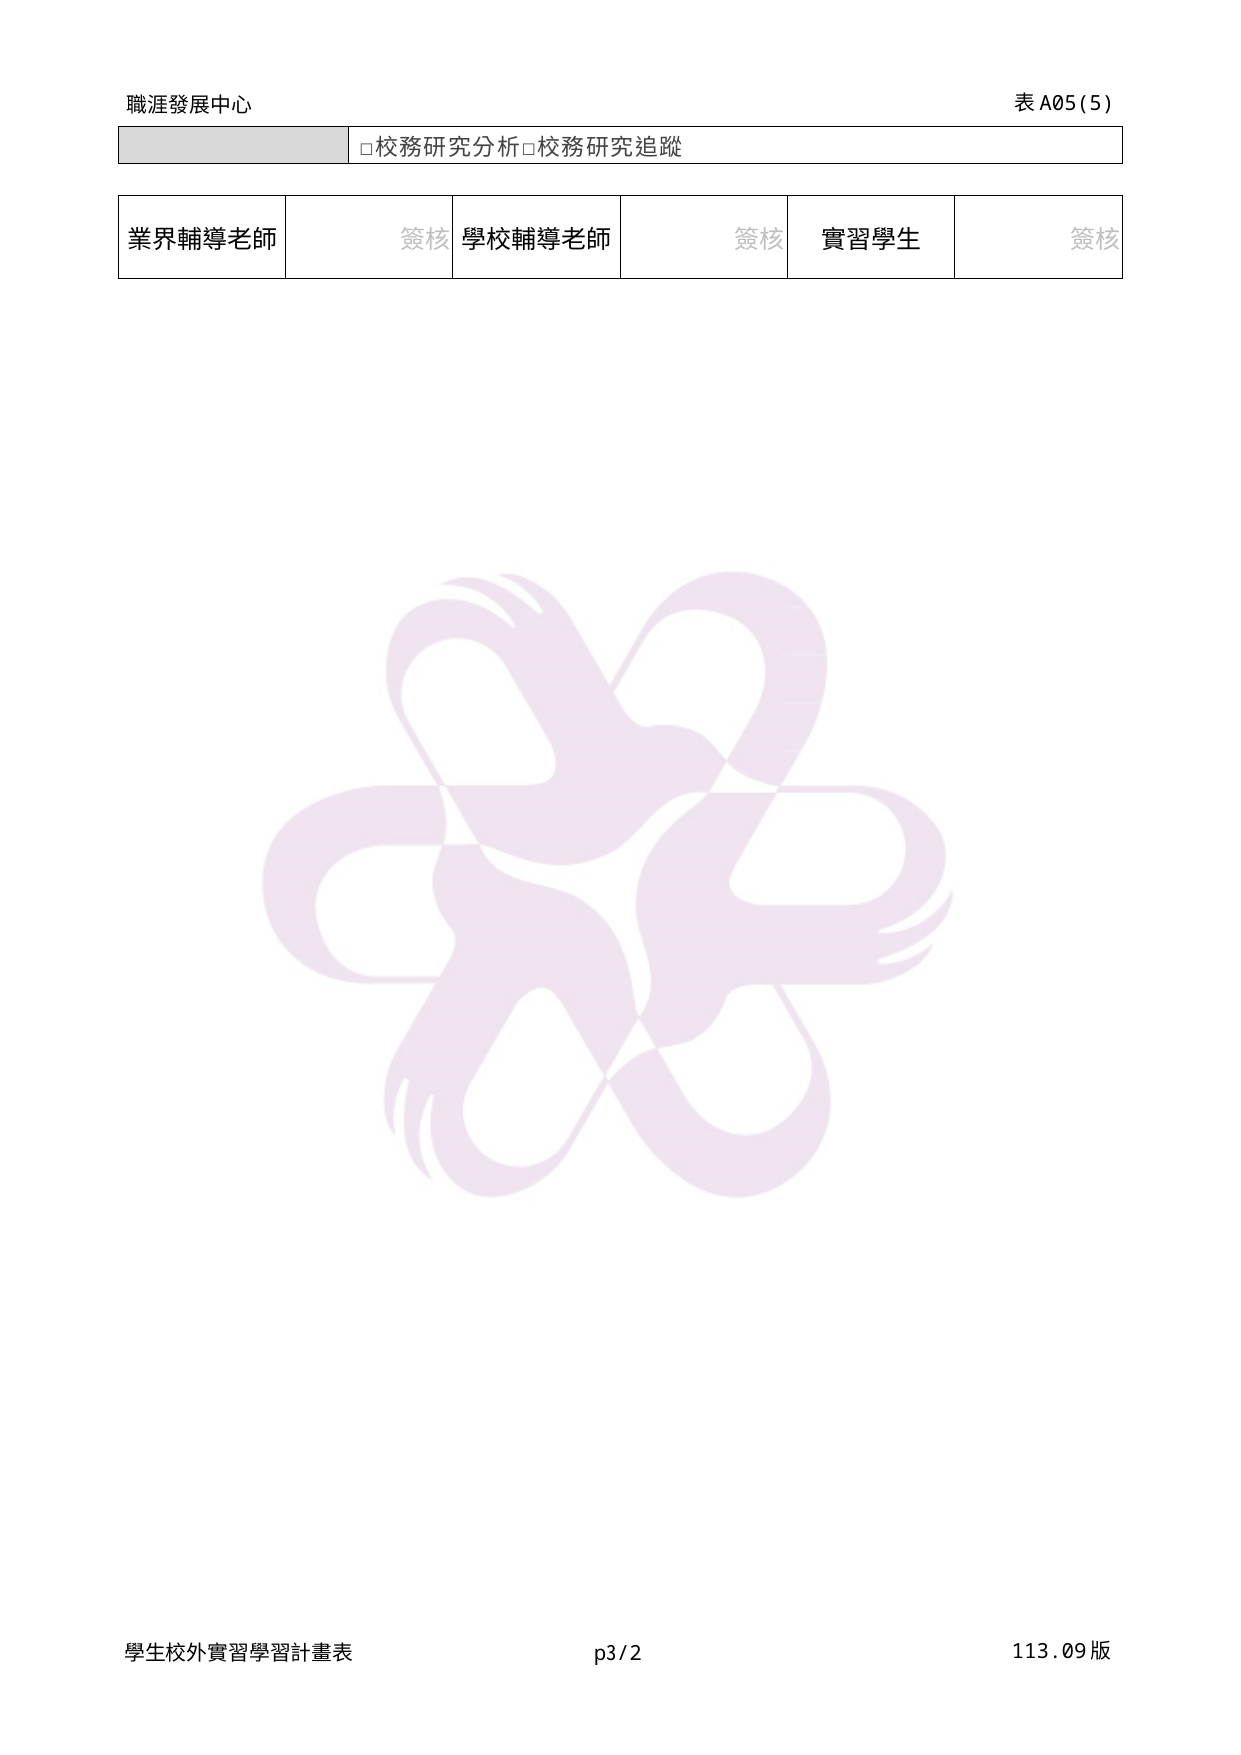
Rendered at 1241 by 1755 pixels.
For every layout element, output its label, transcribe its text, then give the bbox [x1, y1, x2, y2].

table_cell (說明實習課程結束後相關成效的回饋及檢討方式) ☐實習成效檢討會議☐實習課程檢討會議☐實習問卷調查 ☐實習成果競賽☐輔導經驗交流☐學生心得分享☐實習職缺篩選檢討 ☐實習機構合作檢討☐實習轉換單位檢討☐衍生產業實務專題 ☐教師實務深耕☐教師實務研習☐業界產學合作☐專業課程諮詢調整 ☐校務研究分析☐校務研究追蹤 [349, 127, 1122, 163]
table_cell 實習回饋方式及規劃 [119, 127, 348, 163]
